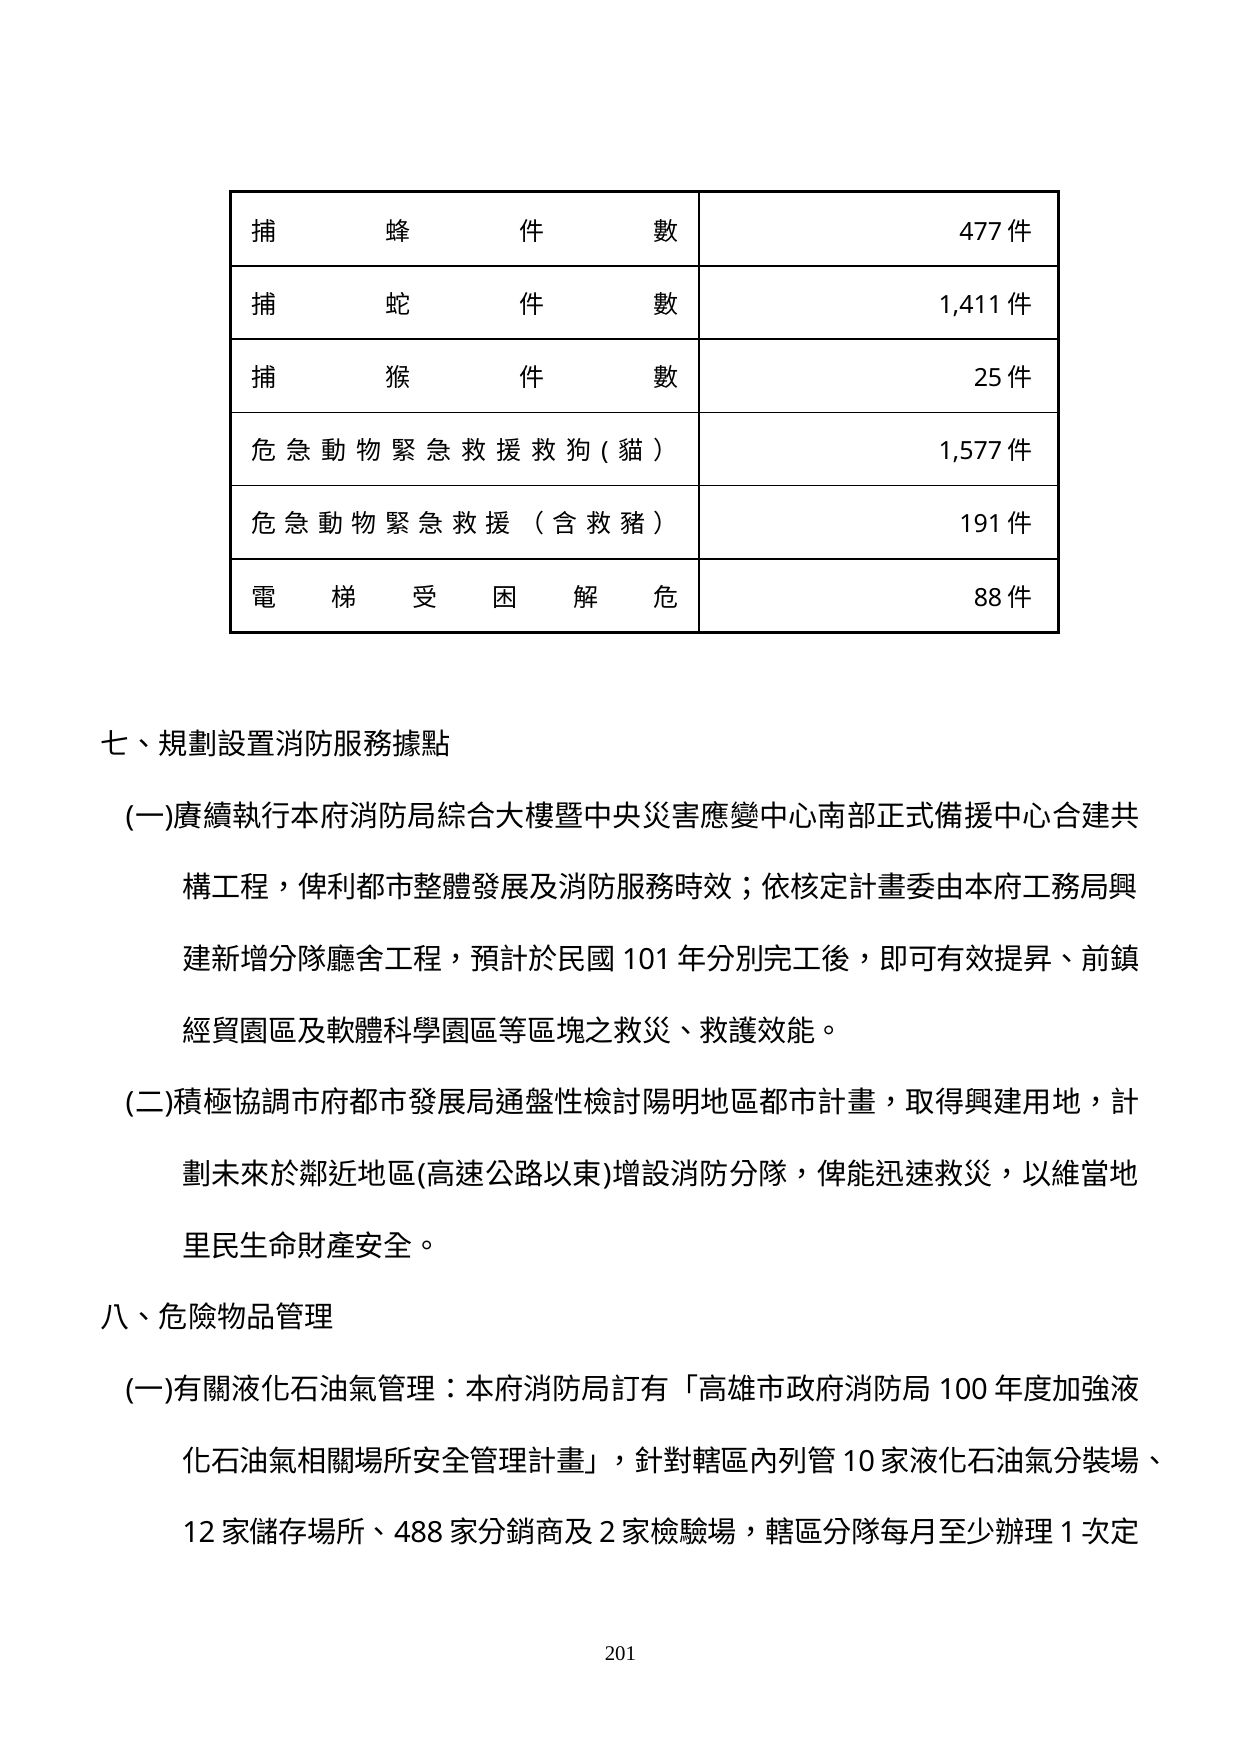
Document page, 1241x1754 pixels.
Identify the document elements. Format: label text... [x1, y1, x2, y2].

table_header 捕蜂件數 [232, 193, 698, 265]
table_cell 電梯受困解危 [232, 560, 698, 631]
table_cell 191件 [700, 486, 1057, 558]
table_cell 1,577件 [700, 413, 1057, 485]
table_cell 捕猴件數 [232, 340, 698, 411]
table_cell 25件 [700, 340, 1057, 411]
table_cell 危急動物緊急救援救狗(貓） [232, 413, 698, 485]
table_header 477件 [700, 193, 1057, 265]
table_cell 危急動物緊急救援（含救豬） [232, 486, 698, 558]
text (一)有關液化石油氣管理：本府消防局訂有「高雄市政府消防局100年度加強液化石油氣相關場所安全管理計畫」，針對轄區內列管10家液化石油氣分裝場、12家儲存場所、488家分銷商及2家檢驗場，轄區分隊每月至少辦理1次定期檢查，本期共檢查3,384家次。 [125, 1351, 1140, 1566]
table_cell 88件 [700, 560, 1057, 631]
text (一)賡續執行本府消防局綜合大樓暨中央災害應變中心南部正式備援中心合建共構工程，俾利都市整體發展及消防服務時效；依核定計畫委由本府工務局興建新增分隊廳舍工程，預計於民國101年分別完工後，即可有效提昇、前鎮經貿園區及軟體科學園區等區塊之救災、救護效能。 [125, 778, 1140, 1064]
text 七、規劃設置消防服務據點 [100, 706, 1140, 778]
table_cell 1,411件 [700, 267, 1057, 338]
text (二)積極協調市府都市發展局通盤性檢討陽明地區都市計畫，取得興建用地，計劃未來於鄰近地區(高速公路以東)增設消防分隊，俾能迅速救災，以維當地里民生命財產安全。 [125, 1064, 1140, 1279]
text 八、危險物品管理 [100, 1279, 1140, 1351]
table_cell 捕蛇件數 [232, 267, 698, 338]
